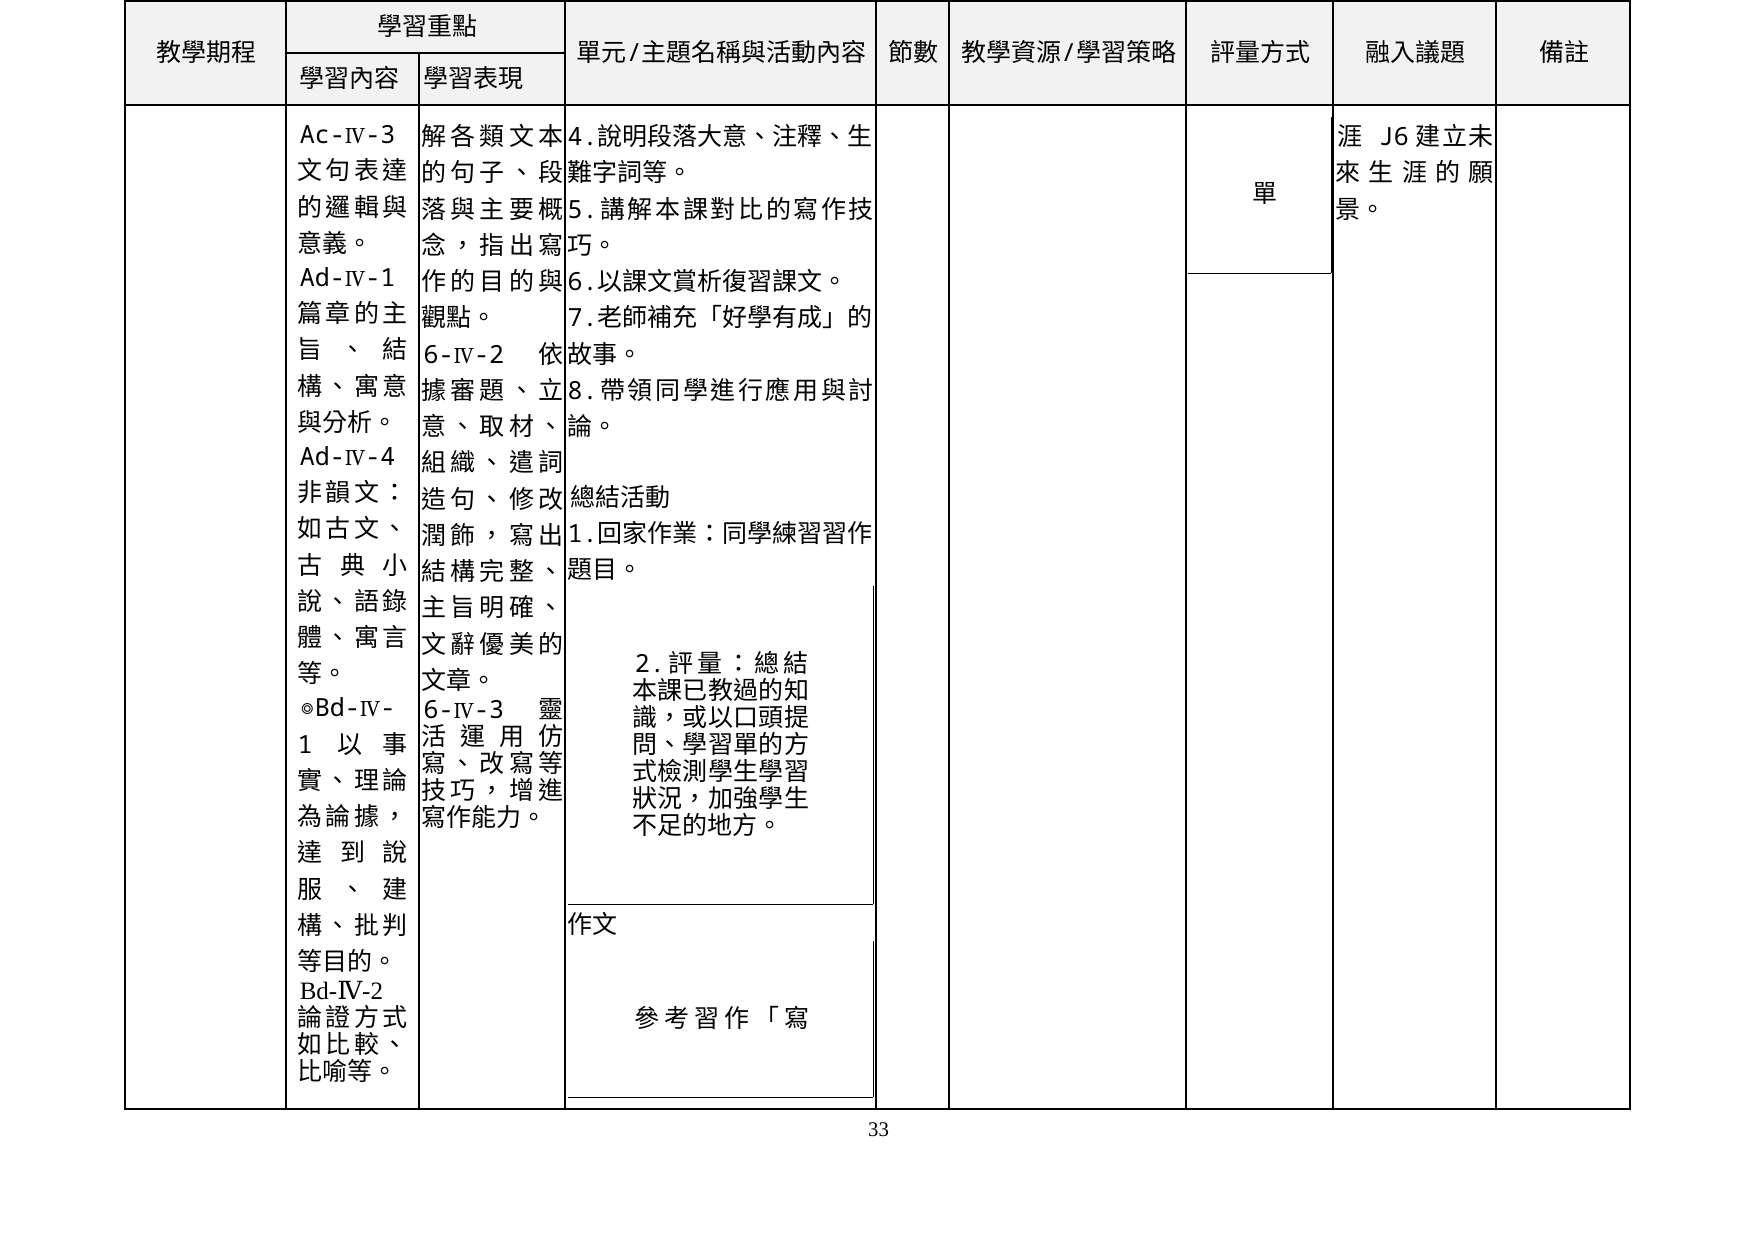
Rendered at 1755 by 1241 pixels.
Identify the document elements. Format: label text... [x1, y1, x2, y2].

table_header 備註 [1497, 2, 1629, 104]
table_header 評量方式 [1187, 2, 1332, 104]
table_cell 解各類文本的句子、段落與主要概念，指出寫作的目的與觀點。 6-Ⅳ-2 依據審題、立意、取材、組織、遣詞造句、修改潤飾，寫出結構完整、主旨明確、文辭優美的文章。 6-Ⅳ-3 靈活運用仿寫、改寫等技巧，增進寫作能力。 [420, 106, 564, 1107]
table_header 節數 [877, 2, 948, 104]
table_cell [877, 106, 948, 1107]
table_cell [126, 106, 285, 1107]
table_cell 4.說明段落大意、注釋、生難字詞等。 5.講解本課對比的寫作技巧。 6.以課文賞析復習課文。 7.老師補充「好學有成」的故事。 8.帶領同學進行應用與討論。 總結活動 1.回家作業：同學練習習作題目。 2.評量：總結本課已教過的知識，或以口頭提問、學習單的方式檢測學生學習狀況，加強學生不足的地方。 作文 參考習作「寫 [566, 106, 875, 1107]
table_cell 單 [1187, 106, 1332, 1107]
table_cell [950, 106, 1185, 1107]
table_header 教學期程 [126, 2, 285, 104]
table_cell 學習內容 [287, 54, 418, 104]
table_cell Ac-Ⅳ-3 文句表達的邏輯與意義。 Ad-Ⅳ-1篇章的主旨、結構、寓意與分析。 Ad-Ⅳ-4非韻文：如古文、古典小說、語錄體、寓言等。 ◎Bd-Ⅳ-1以事實、理論為論據，達到說服、建構、批判等目的。 Bd-Ⅳ-2論證方式如比較、比喻等。 [287, 106, 418, 1107]
table_header 學習重點 [287, 2, 564, 52]
table_header 教學資源/學習策略 [950, 2, 1185, 104]
table_header 融入議題 [1334, 2, 1495, 104]
table_cell 涯 J6建立未來生涯的願景。 [1334, 106, 1495, 1107]
table_header 單元/主題名稱與活動內容 [566, 2, 875, 104]
table_cell [1497, 106, 1629, 1107]
table_cell 學習表現 [420, 54, 564, 104]
